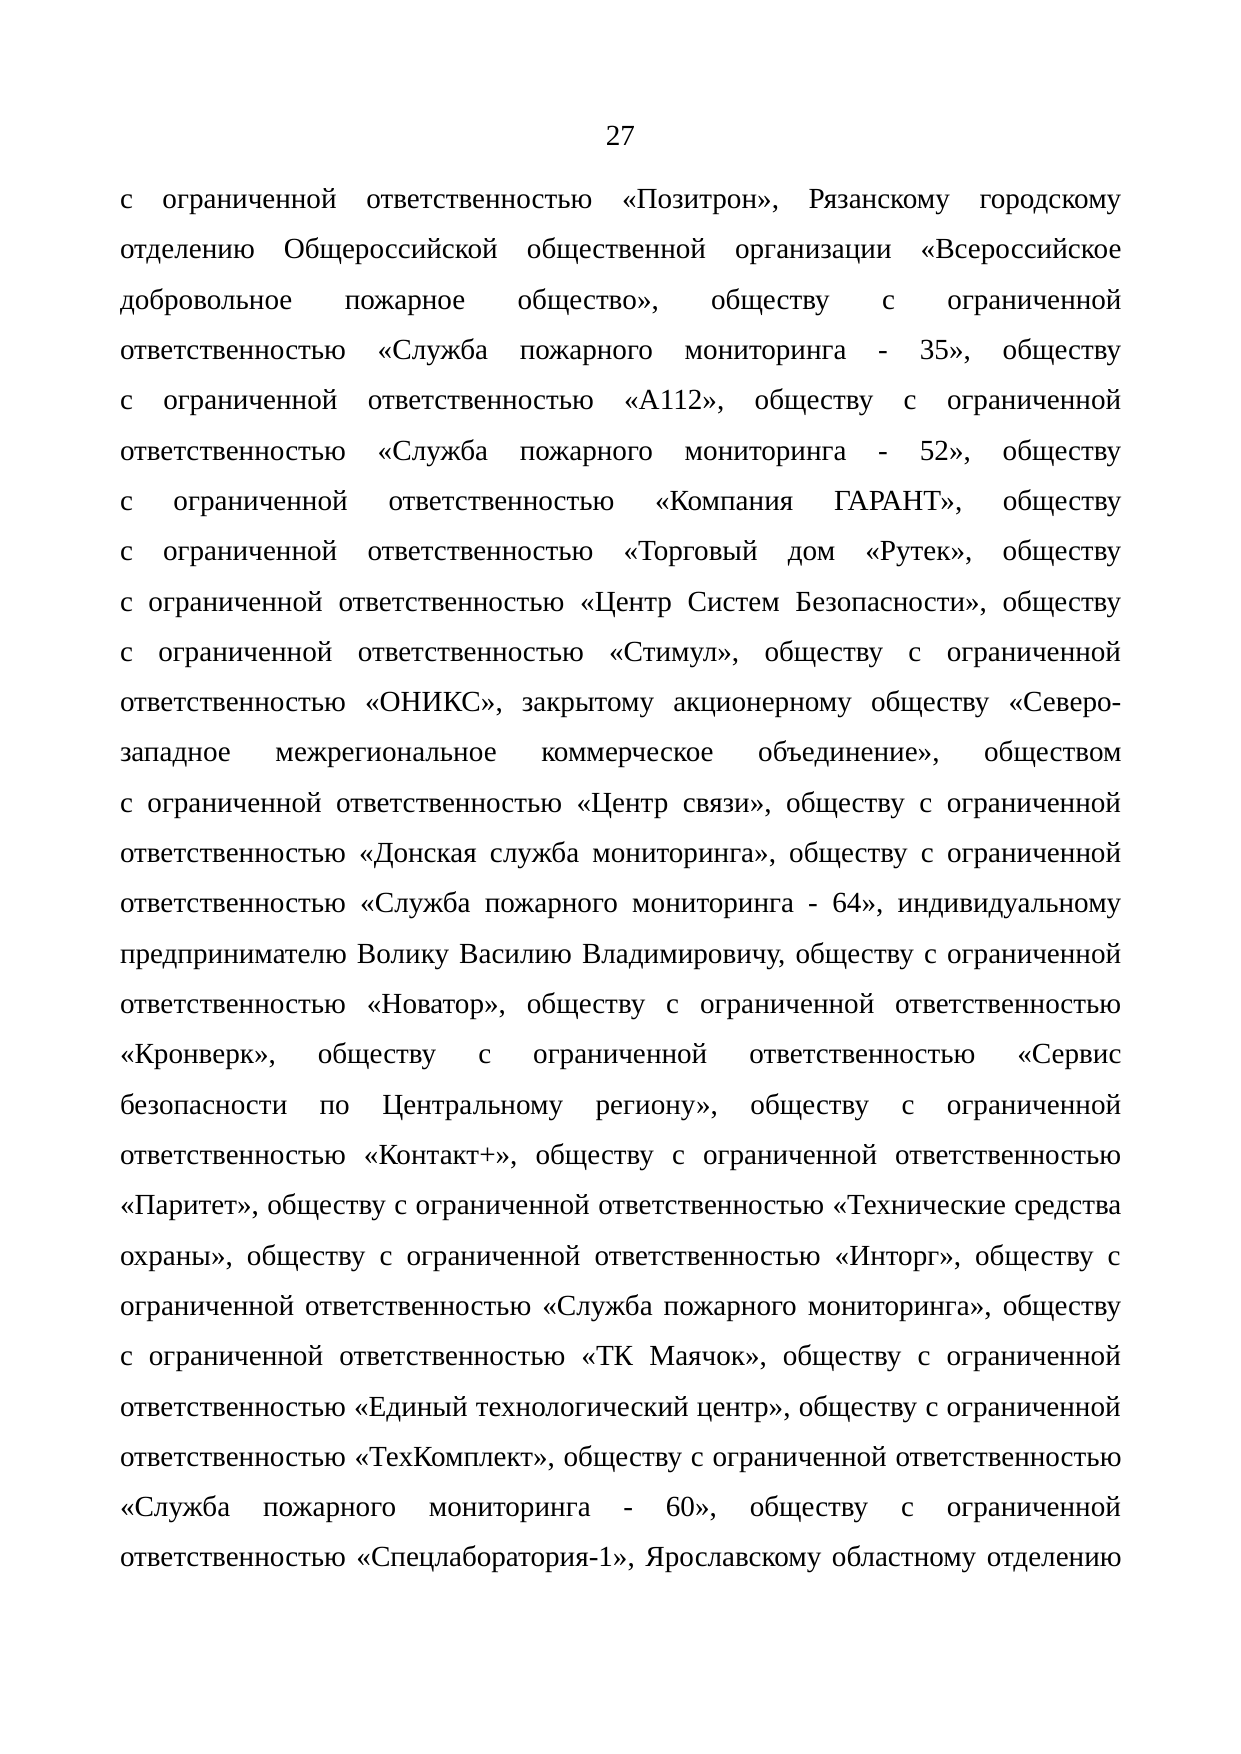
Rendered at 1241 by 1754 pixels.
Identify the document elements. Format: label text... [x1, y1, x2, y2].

list с ограниченной ответственностью «Позитрон», Рязанскому городскому отделению Общероссийской общественной организации «Всероссийское добровольное пожарное общество», обществу с ограниченной ответственностью «Служба пожарного мониторинга - 35», обществу с ограниченной ответственностью «А112», обществу с ограниченной ответственностью «Служба пожарного мониторинга - 52», обществу с ограниченной ответственностью «Компания ГАРАНТ», обществу с ограниченной ответственностью «Торговый дом «Рутек», обществу с ограниченной ответственностью «Центр Систем Безопасности», обществу с ограниченной ответственностью «Стимул», обществу с ограниченной ответственностью «ОНИКС», закрытому акционерному обществу «Северо-западное межрегиональное коммерческое объединение», обществом с ограниченной ответственностью «Центр связи», обществу с ограниченной ответственностью «Донская служба мониторинга», обществу с ограниченной ответственностью «Служба пожарного мониторинга - 64», индивидуальному предпринимателю Волику Василию Владимировичу, обществу с ограниченной ответственностью «Новатор», обществу с ограниченной ответственностью «Кронверк», обществу с ограниченной ответственностью «Сервис безопасности по Центральному региону», обществу с ограниченной ответственностью «Контакт+», обществу с ограниченной ответственностью «Паритет», обществу с ограниченной ответственностью «Технические средства охраны», обществу с ограниченной ответственностью «Инторг», обществу с ограниченной ответственностью «Служба пожарного мониторинга», обществу с ограниченной ответственностью «ТК Маячок», обществу с ограниченной ответственностью «Единый технологический центр», обществу с ограниченной ответственностью «ТехКомплект», обществу с ограниченной ответственностью «Служба пожарного мониторинга - 60», обществу с ограниченной ответственностью «Спецлаборатория-1», Ярославскому областному отделению [120, 181, 1122, 1573]
